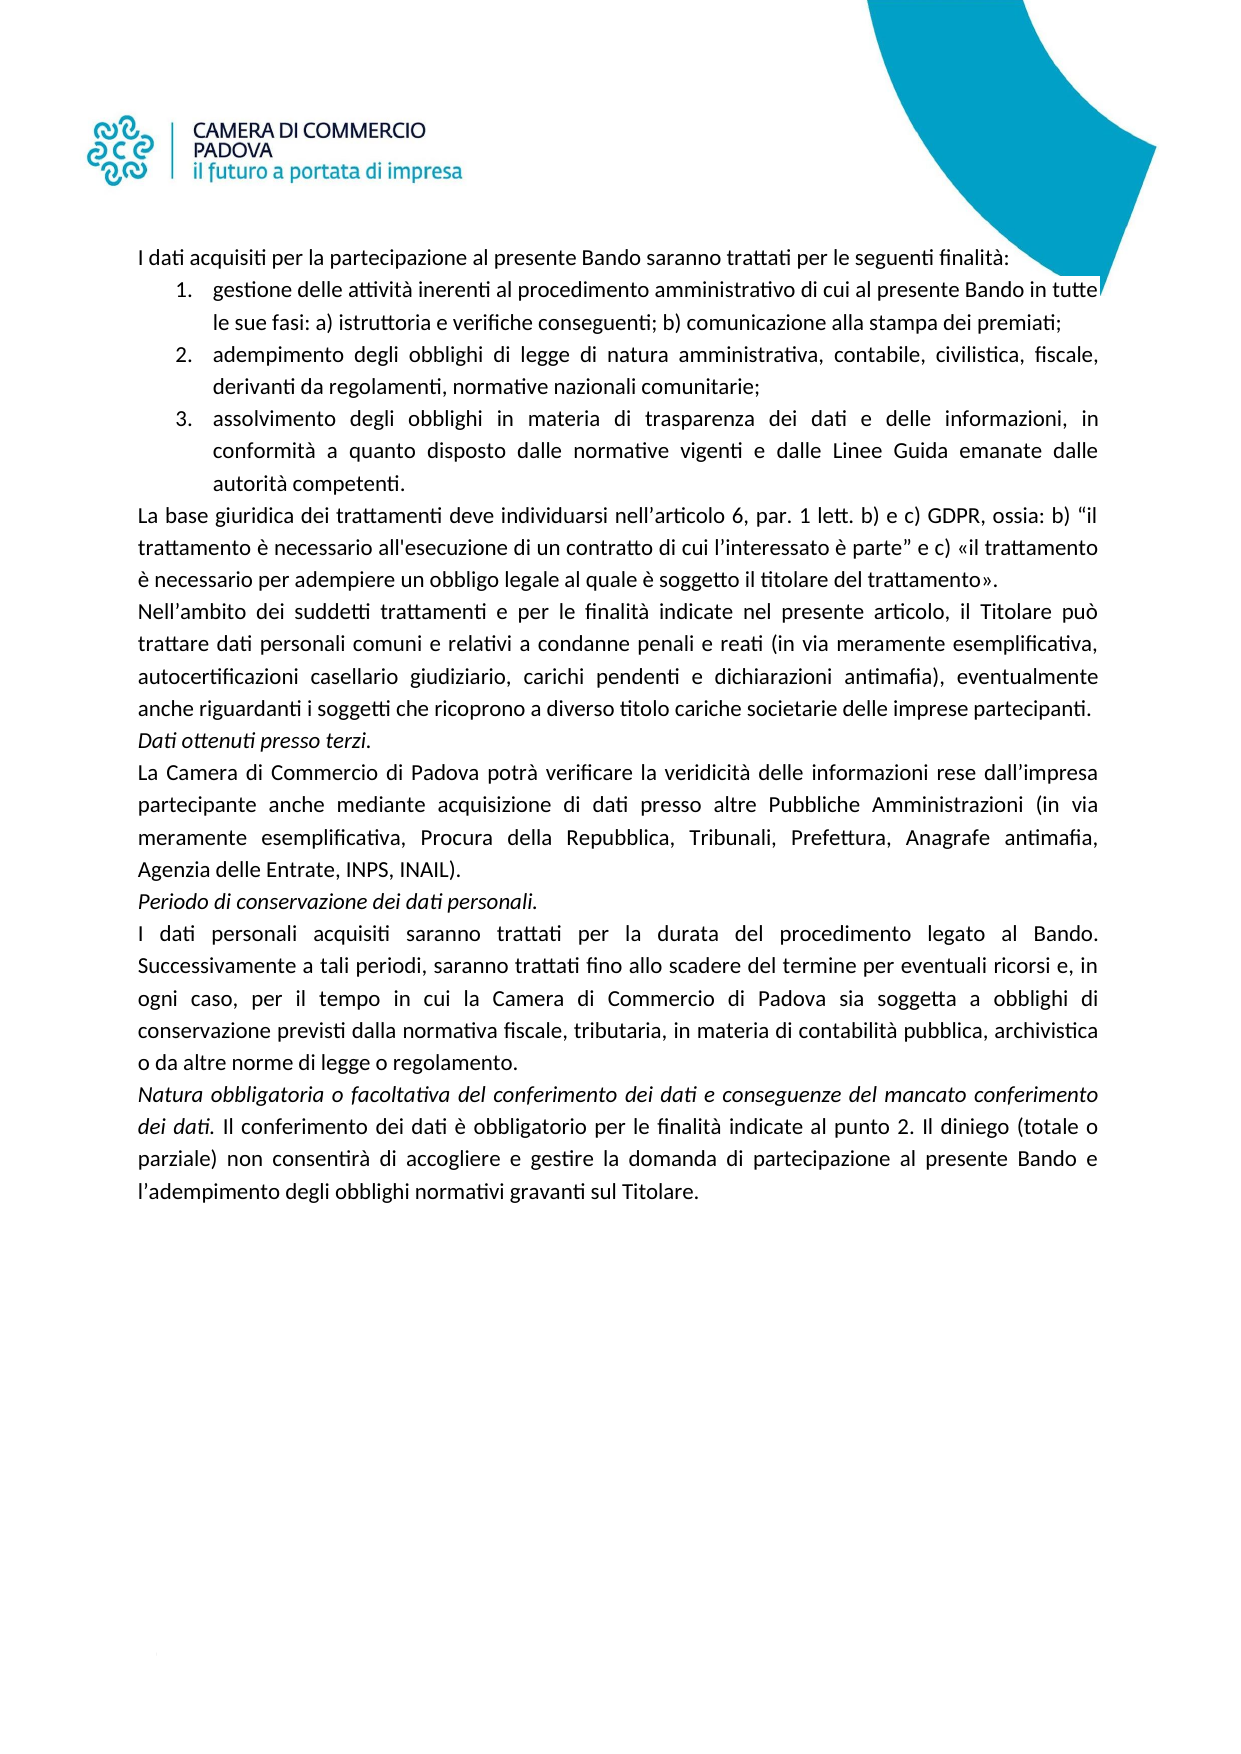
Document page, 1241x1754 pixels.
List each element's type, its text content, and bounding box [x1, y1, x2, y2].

text Dati ottenuti presso terzi. [138, 726, 1100, 754]
text I dati acquisiti per la partecipazione al presente Bando saranno trattati per le seguenti finalità: [138, 243, 1100, 271]
picture [1023, 0, 1241, 296]
text La Camera di Commercio di Padova potrà verificare la veridicità delle informazioni rese dall’impresa partecipante anche mediante acquisizione di dati presso altre Pubbliche Amministrazioni (in via meramente esemplificativa, Procura della Repubblica, Tribunali, Prefettura, Anagrafe antimafia, Agenzia delle Entrate, INPS, INAIL). [138, 758, 1100, 883]
text La base giuridica dei trattamenti deve individuarsi nell’articolo 6, par. 1 lett. b) e c) GDPR, ossia: b) “il trattamento è necessario all'esecuzione di un contratto di cui l’interessato è parte” e c) «il trattamento è necessario per adempiere un obbligo legale al quale è soggetto il titolare del trattamento». [138, 501, 1100, 593]
text Natura obbligatoria o facoltativa del conferimento dei dati e conseguenze del mancato conferimento dei dati. Il conferimento dei dati è obbligatorio per le finalità indicate al punto 2. Il diniego (totale o parziale) non consentirà di accogliere e gestire la domanda di partecipazione al presente Bando e l’adempimento degli obblighi normativi gravanti sul Titolare. [138, 1080, 1100, 1205]
list gestione delle attività inerenti al procedimento amministrativo di cui al presente Bando in tutte le sue fasi: a) istruttoria e verifiche conseguenti; b) comunicazione alla stampa dei premiati; [175, 276, 1100, 336]
list adempimento degli obblighi di legge di natura amministrativa, contabile, civilistica, fiscale, derivanti da regolamenti, normative nazionali comunitarie; [175, 340, 1100, 400]
text Periodo di conservazione dei dati personali. [138, 887, 1100, 915]
picture [7, 0, 1061, 296]
text Nell’ambito dei suddetti trattamenti e per le finalità indicate nel presente articolo, il Titolare può trattare dati personali comuni e relativi a condanne penali e reati (in via meramente esemplificativa, autocertificazioni casellario giudiziario, carichi pendenti e dichiarazioni antimafia), eventualmente anche riguardanti i soggetti che ricoprono a diverso titolo cariche societarie delle imprese partecipanti. [138, 597, 1100, 722]
text I dati personali acquisiti saranno trattati per la durata del procedimento legato al Bando. Successivamente a tali periodi, saranno trattati fino allo scadere del termine per eventuali ricorsi e, in ogni caso, per il tempo in cui la Camera di Commercio di Padova sia soggetta a obblighi di conservazione previsti dalla normativa fiscale, tributaria, in materia di contabilità pubblica, archivistica o da altre norme di legge o regolamento. [138, 919, 1100, 1076]
list assolvimento degli obblighi in materia di trasparenza dei dati e delle informazioni, in conformità a quanto disposto dalle normative vigenti e dalle Linee Guida emanate dalle autorità competenti. [175, 404, 1100, 497]
